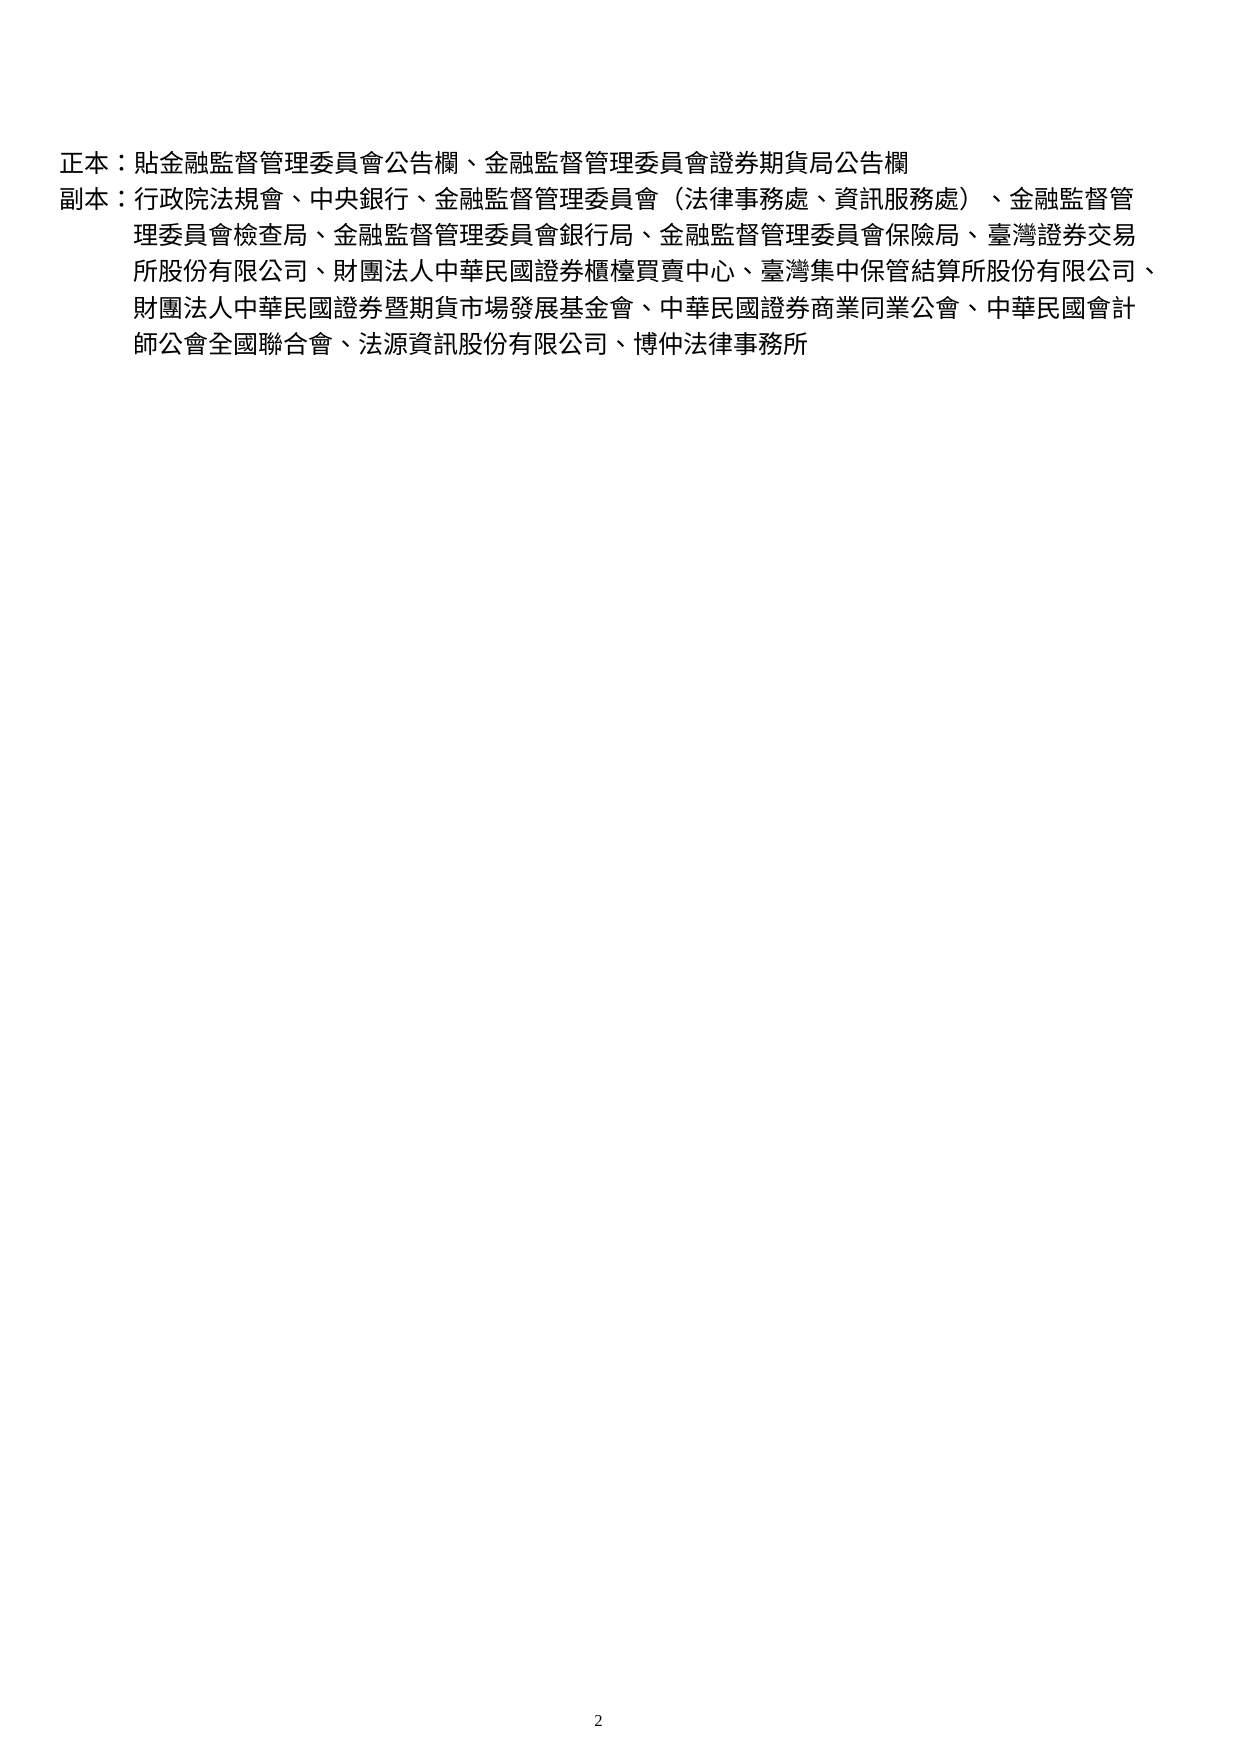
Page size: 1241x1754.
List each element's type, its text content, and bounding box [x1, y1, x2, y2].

text 正本：貼金融監督管理委員會公告欄、金融監督管理委員會證券期貨局公告欄 [59, 143, 1137, 179]
text 副本：行政院法規會、中央銀行、金融監督管理委員會（法律事務處、資訊服務處）、金融監督管理委員會檢查局、金融監督管理委員會銀行局、金融監督管理委員會保險局、臺灣證券交易所股份有限公司、財團法人中華民國證券櫃檯買賣中心、臺灣集中保管結算所股份有限公司、財團法人中華民國證券暨期貨市場發展基金會、中華民國證券商業同業公會、中華民國會計師公會全國聯合會、法源資訊股份有限公司、博仲法律事務所 [59, 179, 1137, 361]
